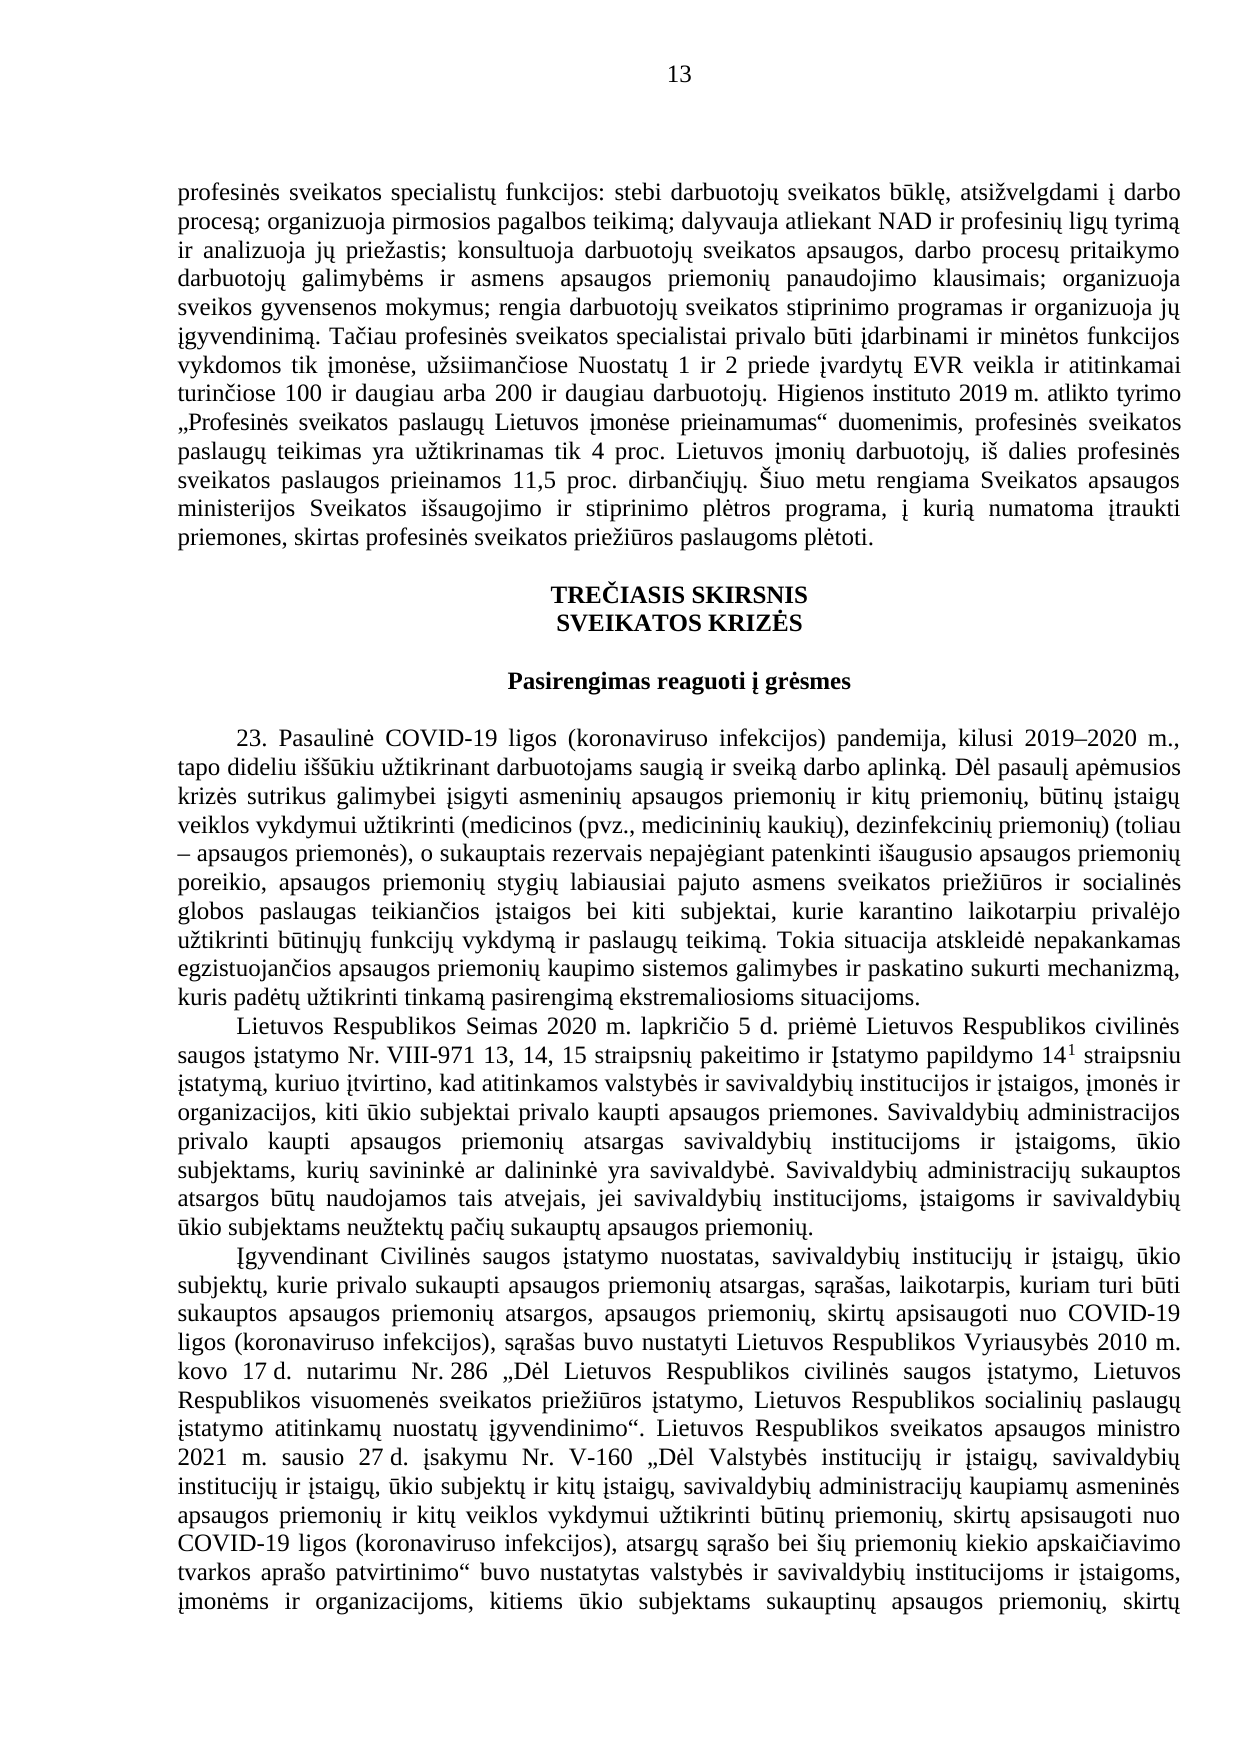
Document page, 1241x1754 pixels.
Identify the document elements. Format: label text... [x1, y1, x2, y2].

text TREČIASIS SKIRSNIS [177, 580, 1181, 608]
text SVEIKATOS KRIZĖS [177, 608, 1181, 637]
text Įgyvendinant Civilinės saugos įstatymo nuostatas, savivaldybių institucijų ir įstaigų, ūkio subjektų, kurie privalo sukaupti apsaugos priemonių atsargas, sąrašas, laikotarpis, kuriam turi būti sukauptos apsaugos priemonių atsargos, apsaugos priemonių, skirtų apsisaugoti nuo COVID-19 ligos (koronaviruso infekcijos), sąrašas buvo nustatyti Lietuvos Respublikos Vyriausybės 2010 m. kovo 17 d. nutarimu Nr. 286 „Dėl Lietuvos Respublikos civilinės saugos įstatymo, Lietuvos Respublikos visuomenės sveikatos priežiūros įstatymo, Lietuvos Respublikos socialinių paslaugų įstatymo atitinkamų nuostatų įgyvendinimo“. Lietuvos Respublikos sveikatos apsaugos ministro 2021 m. sausio 27 d. įsakymu Nr. V-160 „Dėl Valstybės institucijų ir įstaigų, savivaldybių institucijų ir įstaigų, ūkio subjektų ir kitų įstaigų, savivaldybių administracijų kaupiamų asmeninės apsaugos priemonių ir kitų veiklos vykdymui užtikrinti būtinų priemonių, skirtų apsisaugoti nuo COVID-19 ligos (koronaviruso infekcijos), atsargų sąrašo bei šių priemonių kiekio apskaičiavimo tvarkos aprašo patvirtinimo“ buvo nustatytas valstybės ir savivaldybių institucijoms ir įstaigoms, įmonėms ir organizacijoms, kitiems ūkio subjektams sukauptinų apsaugos priemonių, skirtų [177, 1241, 1181, 1615]
text profesinės sveikatos specialistų funkcijos: stebi darbuotojų sveikatos būklę, atsižvelgdami į darbo procesą; organizuoja pirmosios pagalbos teikimą; dalyvauja atliekant NAD ir profesinių ligų tyrimą ir analizuoja jų priežastis; konsultuoja darbuotojų sveikatos apsaugos, darbo procesų pritaikymo darbuotojų galimybėms ir asmens apsaugos priemonių panaudojimo klausimais; organizuoja sveikos gyvensenos mokymus; rengia darbuotojų sveikatos stiprinimo programas ir organizuoja jų įgyvendinimą. Tačiau profesinės sveikatos specialistai privalo būti įdarbinami ir minėtos funkcijos vykdomos tik įmonėse, užsiimančiose Nuostatų 1 ir 2 priede įvardytų EVR veikla ir atitinkamai turinčiose 100 ir daugiau arba 200 ir daugiau darbuotojų. Higienos instituto 2019 m. atlikto tyrimo „Profesinės sveikatos paslaugų Lietuvos įmonėse prieinamumas“ duomenimis, profesinės sveikatos paslaugų teikimas yra užtikrinamas tik 4 proc. Lietuvos įmonių darbuotojų, iš dalies profesinės sveikatos paslaugos prieinamos 11,5 proc. dirbančiųjų. Šiuo metu rengiama Sveikatos apsaugos ministerijos Sveikatos išsaugojimo ir stiprinimo plėtros programa, į kurią numatoma įtraukti priemones, skirtas profesinės sveikatos priežiūros paslaugoms plėtoti. [177, 177, 1181, 551]
text 23. Pasaulinė COVID-19 ligos (koronaviruso infekcijos) pandemija, kilusi 2019–2020 m., tapo dideliu iššūkiu užtikrinant darbuotojams saugią ir sveiką darbo aplinką. Dėl pasaulį apėmusios krizės sutrikus galimybei įsigyti asmeninių apsaugos priemonių ir kitų priemonių, būtinų įstaigų veiklos vykdymui užtikrinti (medicinos (pvz., medicininių kaukių), dezinfekcinių priemonių) (toliau – apsaugos priemonės), o sukauptais rezervais nepajėgiant patenkinti išaugusio apsaugos priemonių poreikio, apsaugos priemonių stygių labiausiai pajuto asmens sveikatos priežiūros ir socialinės globos paslaugas teikiančios įstaigos bei kiti subjektai, kurie karantino laikotarpiu privalėjo užtikrinti būtinųjų funkcijų vykdymą ir paslaugų teikimą. Tokia situacija atskleidė nepakankamas egzistuojančios apsaugos priemonių kaupimo sistemos galimybes ir paskatino sukurti mechanizmą, kuris padėtų užtikrinti tinkamą pasirengimą ekstremaliosioms situacijoms. [177, 723, 1181, 1011]
text Lietuvos Respublikos Seimas 2020 m. lapkričio 5 d. priėmė Lietuvos Respublikos civilinės saugos įstatymo Nr. VIII-971 13, 14, 15 straipsnių pakeitimo ir Įstatymo papildymo 141 straipsniu įstatymą, kuriuo įtvirtino, kad atitinkamos valstybės ir savivaldybių institucijos ir įstaigos, įmonės ir organizacijos, kiti ūkio subjektai privalo kaupti apsaugos priemones. Savivaldybių administracijos privalo kaupti apsaugos priemonių atsargas savivaldybių institucijoms ir įstaigoms, ūkio subjektams, kurių savininkė ar dalininkė yra savivaldybė. Savivaldybių administracijų sukauptos atsargos būtų naudojamos tais atvejais, jei savivaldybių institucijoms, įstaigoms ir savivaldybių ūkio subjektams neužtektų pačių sukauptų apsaugos priemonių. [177, 1011, 1181, 1241]
text Pasirengimas reaguoti į grėsmes [177, 666, 1181, 695]
